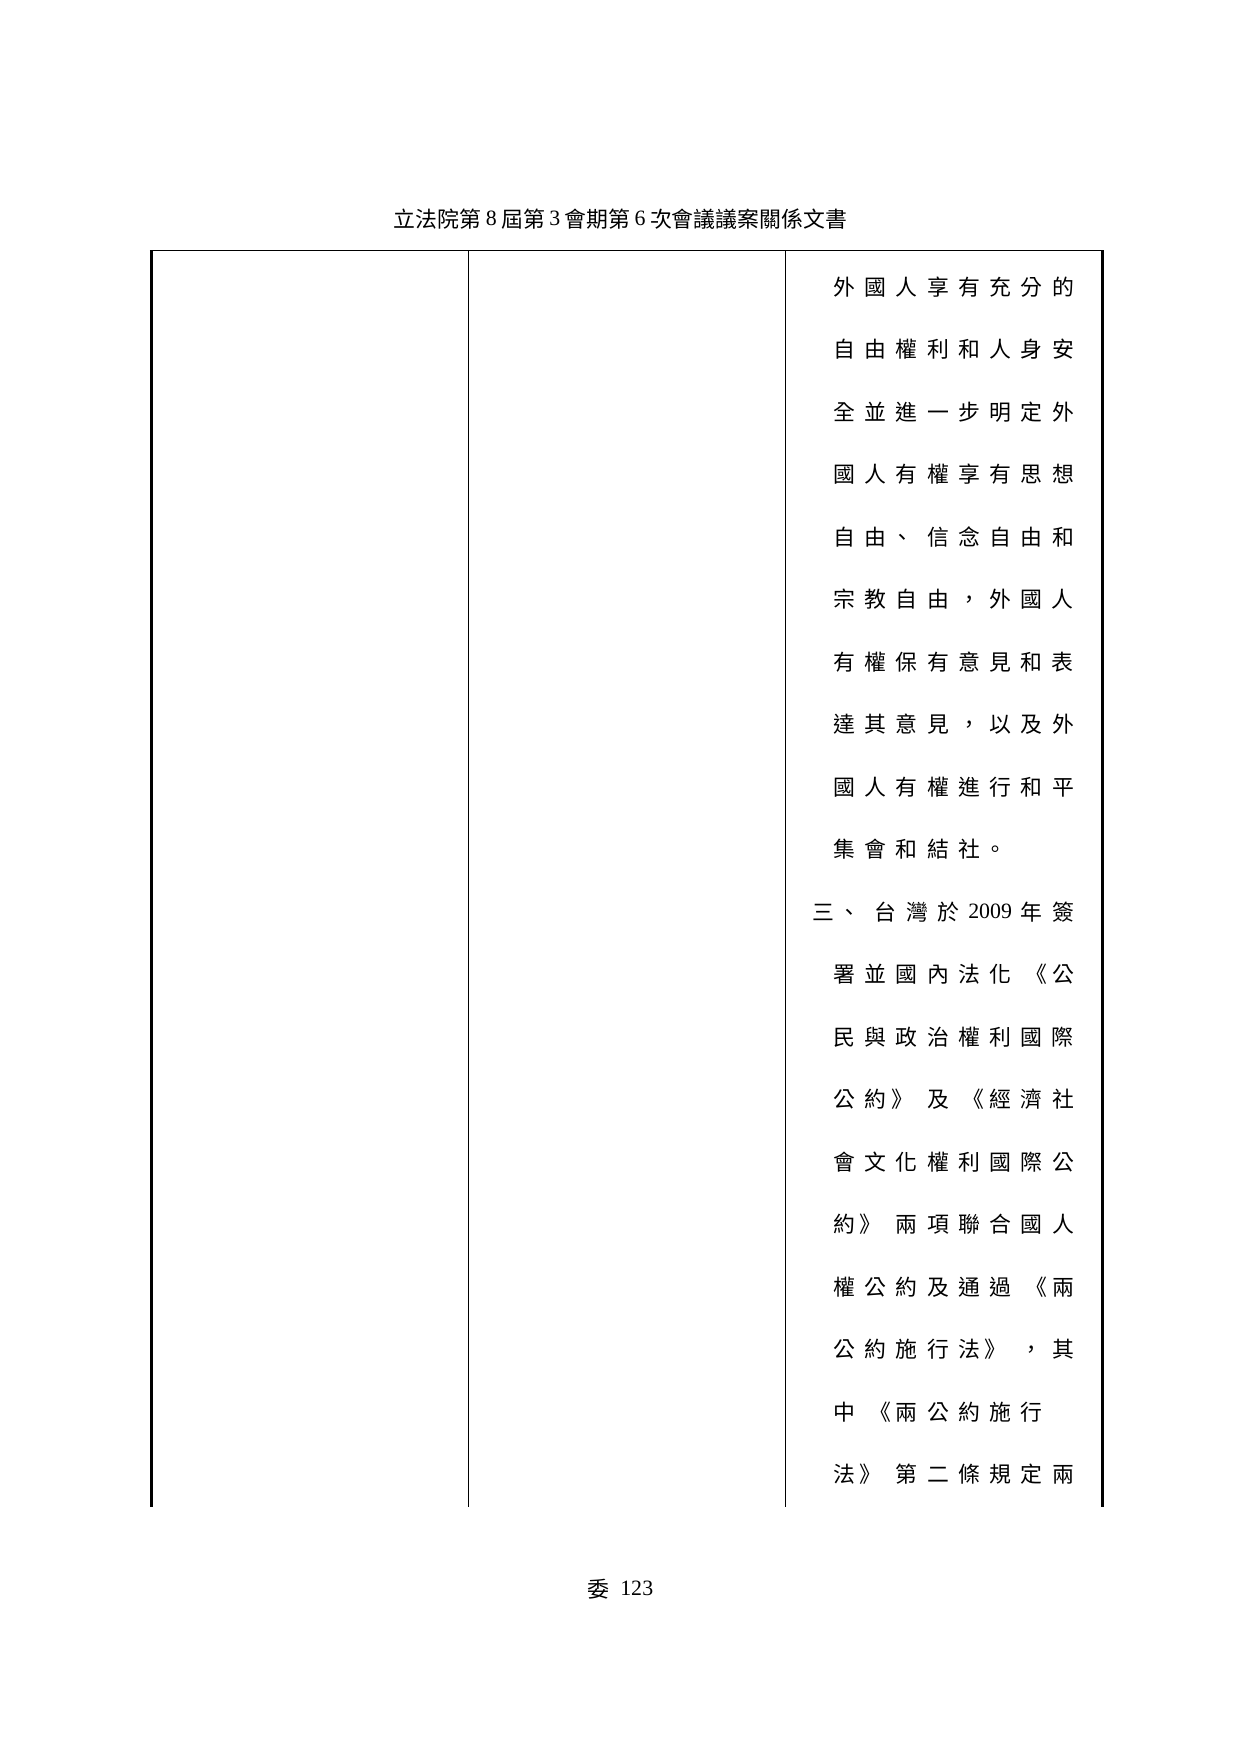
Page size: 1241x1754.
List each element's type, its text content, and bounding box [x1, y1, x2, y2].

table_cell 外國人享有充分的自由權利和人身安全並進一步明定外國人有權享有思想自由、信念自由和宗教自由，外國人有權保有意見和表達其意見，以及外國人有權進行和平集會和結社。 三、台灣於2009年簽署並國內法化《公民與政治權利國際公約》及《經濟社會文化權利國際公約》兩項聯合國人權公約及通過《兩公約施行法》，其中《兩公約施行法》第二條規定兩 [786, 251, 1101, 1507]
table_cell [469, 251, 785, 1507]
table_cell [153, 251, 468, 1507]
